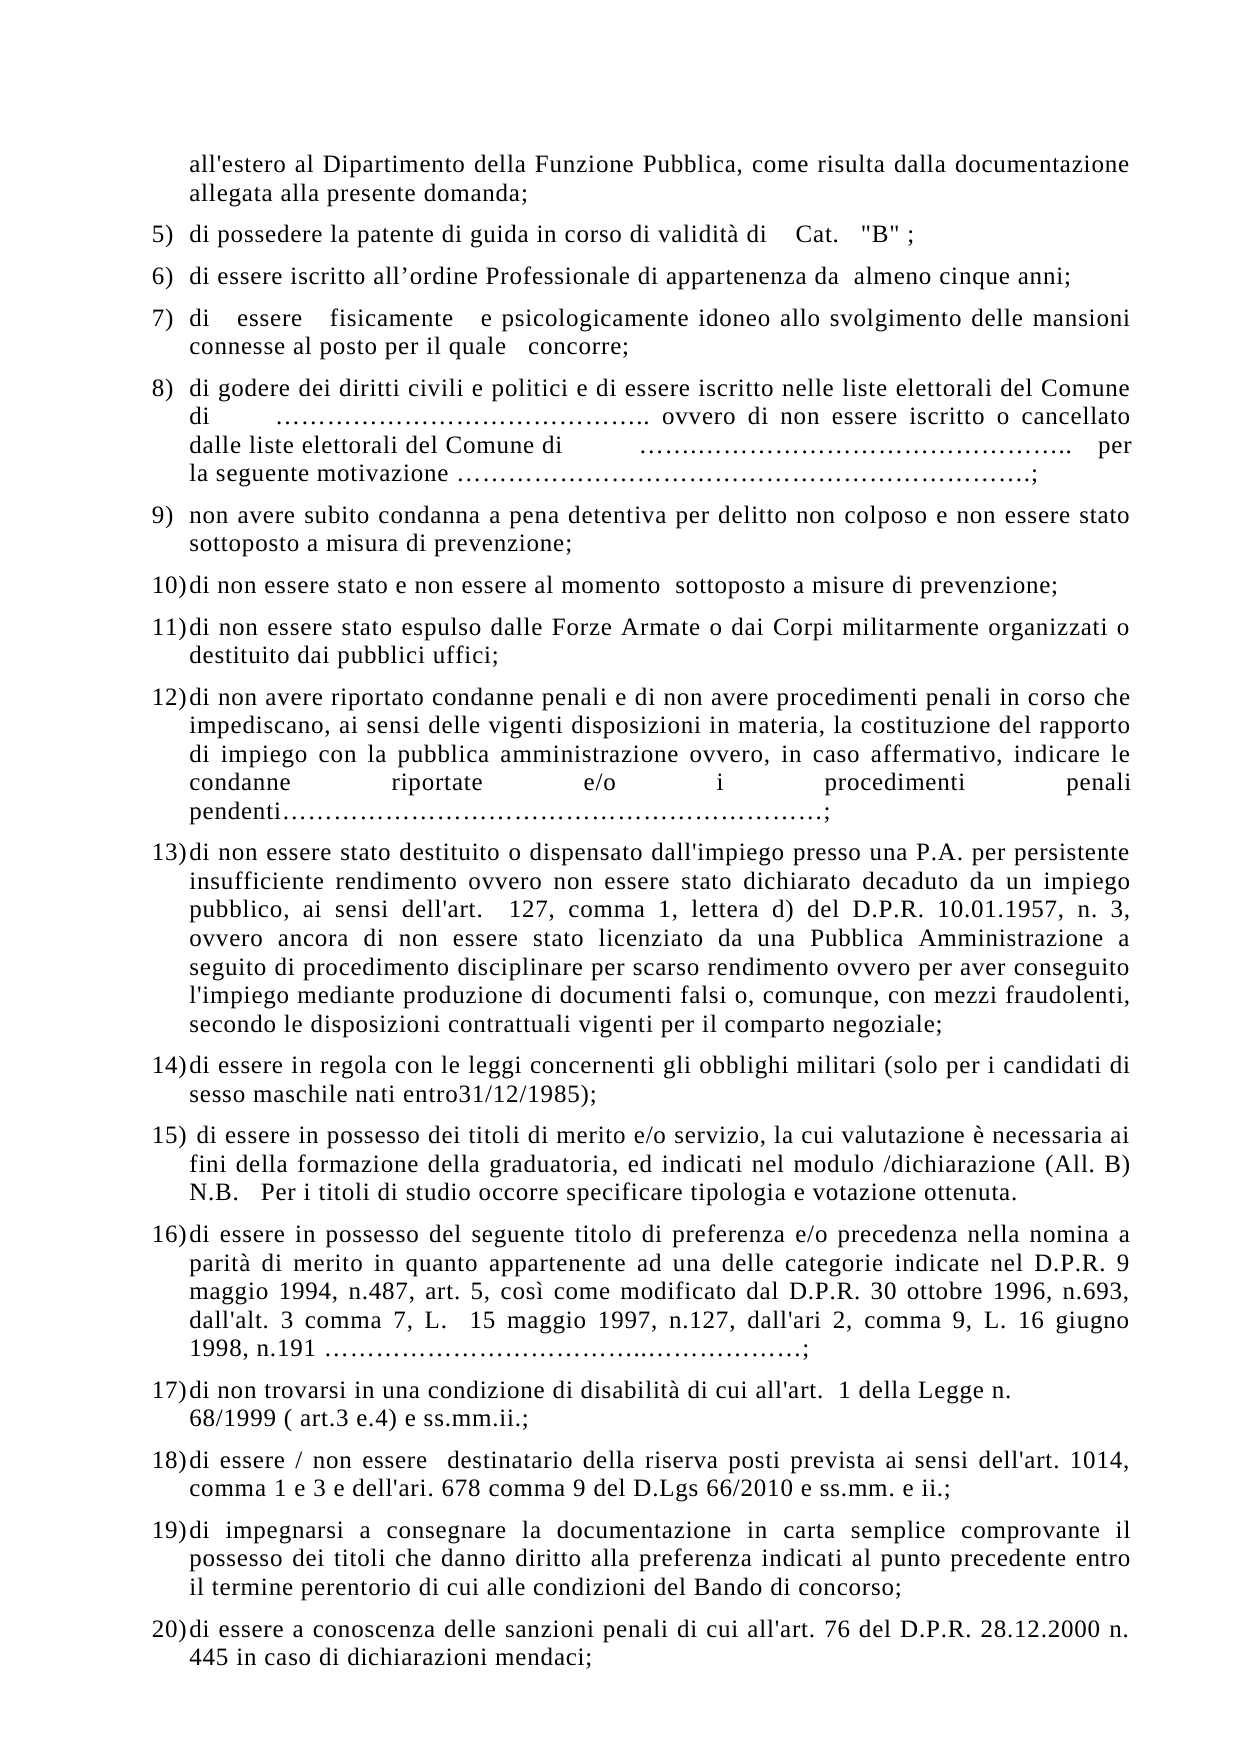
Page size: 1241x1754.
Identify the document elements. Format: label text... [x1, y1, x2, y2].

list di non essere stato destituito o dispensato dall'impiego presso una P.A. per persistente insufficiente rendimento ovvero non essere stato dichiarato decaduto da un impiego pubblico, ai sensi dell'art. 127, comma 1, lettera d) del D.P.R. 10.01.1957, n. 3, ovvero ancora di non essere stato licenziato da una Pubblica Amministrazione a seguito di procedimento disciplinare per scarso rendimento ovvero per aver conseguito l'impiego mediante produzione di documenti falsi o, comunque, con mezzi fraudolenti, secondo le disposizioni contrattuali vigenti per il comparto negoziale; [152, 838, 1132, 1038]
list di essere a conoscenza delle sanzioni penali di cui all'art. 76 del D.P.R. 28.12.2000 n. 445 in caso di dichiarazioni mendaci; [152, 1614, 1132, 1671]
list all'estero al Dipartimento della Funzione Pubblica, come risulta dalla documentazione allegata alla presente domanda; [152, 150, 1132, 207]
list di essere in possesso del seguente titolo di preferenza e/o precedenza nella nomina a parità di merito in quanto appartenente ad una delle categorie indicate nel D.P.R. 9 maggio 1994, n.487, art. 5, così come modificato dal D.P.R. 30 ottobre 1996, n.693, dall'alt. 3 comma 7, L. 15 maggio 1997, n.127, dall'ari 2, comma 9, L. 16 giugno 1998, n.191 ………………………………..………………; [152, 1219, 1132, 1362]
list di non trovarsi in una condizione di disabilità di cui all'art. 1 della Legge n. 68/1999 ( art.3 e.4) e ss.mm.ii.; [152, 1375, 1132, 1432]
list di essere fisicamente e psicologicamente idoneo allo svolgimento delle mansioni connesse al posto per il quale concorre; [152, 303, 1132, 360]
list di essere iscritto all’ordine Professionale di appartenenza da almeno cinque anni; [152, 262, 1132, 290]
list di non essere stato e non essere al momento sottoposto a misure di prevenzione; [152, 571, 1132, 599]
list di godere dei diritti civili e politici e di essere iscritto nelle liste elettorali del Comune di …………………………………….. ovvero di non essere iscritto o cancellato dalle liste elettorali del Comune di …….…………………………………….. per la seguente motivazione ………………………………………………………….; [152, 373, 1132, 487]
list di possedere la patente di guida in corso di validità di Cat. "B" ; [152, 220, 1132, 249]
list non avere subito condanna a pena detentiva per delitto non colposo e non essere stato sottoposto a misura di prevenzione; [152, 501, 1132, 558]
list di non essere stato espulso dalle Forze Armate o dai Corpi militarmente organizzati o destituito dai pubblici uffici; [152, 612, 1132, 669]
list di essere in possesso dei titoli di merito e/o servizio, la cui valutazione è necessaria ai fini della formazione della graduatoria, ed indicati nel modulo /dichiarazione (All. B) N.B. Per i titoli di studio occorre specificare tipologia e votazione ottenuta. [152, 1121, 1132, 1207]
list di essere / non essere destinatario della riserva posti prevista ai sensi dell'art. 1014, comma 1 e 3 e dell'ari. 678 comma 9 del D.Lgs 66/2010 e ss.mm. e ii.; [152, 1445, 1132, 1502]
list di essere in regola con le leggi concernenti gli obblighi militari (solo per i candidati di sesso maschile nati entro31/12/1985); [152, 1051, 1132, 1108]
list di impegnarsi a consegnare la documentazione in carta semplice comprovante il possesso dei titoli che danno diritto alla preferenza indicati al punto precedente entro il termine perentorio di cui alle condizioni del Bando di concorso; [152, 1516, 1132, 1601]
list di non avere riportato condanne penali e di non avere procedimenti penali in corso che impediscano, ai sensi delle vigenti disposizioni in materia, la costituzione del rapporto di impiego con la pubblica amministrazione ovvero, in caso affermativo, indicare le condanne riportate e/o i procedimenti penali pendenti………………………………………………………; [152, 682, 1132, 825]
